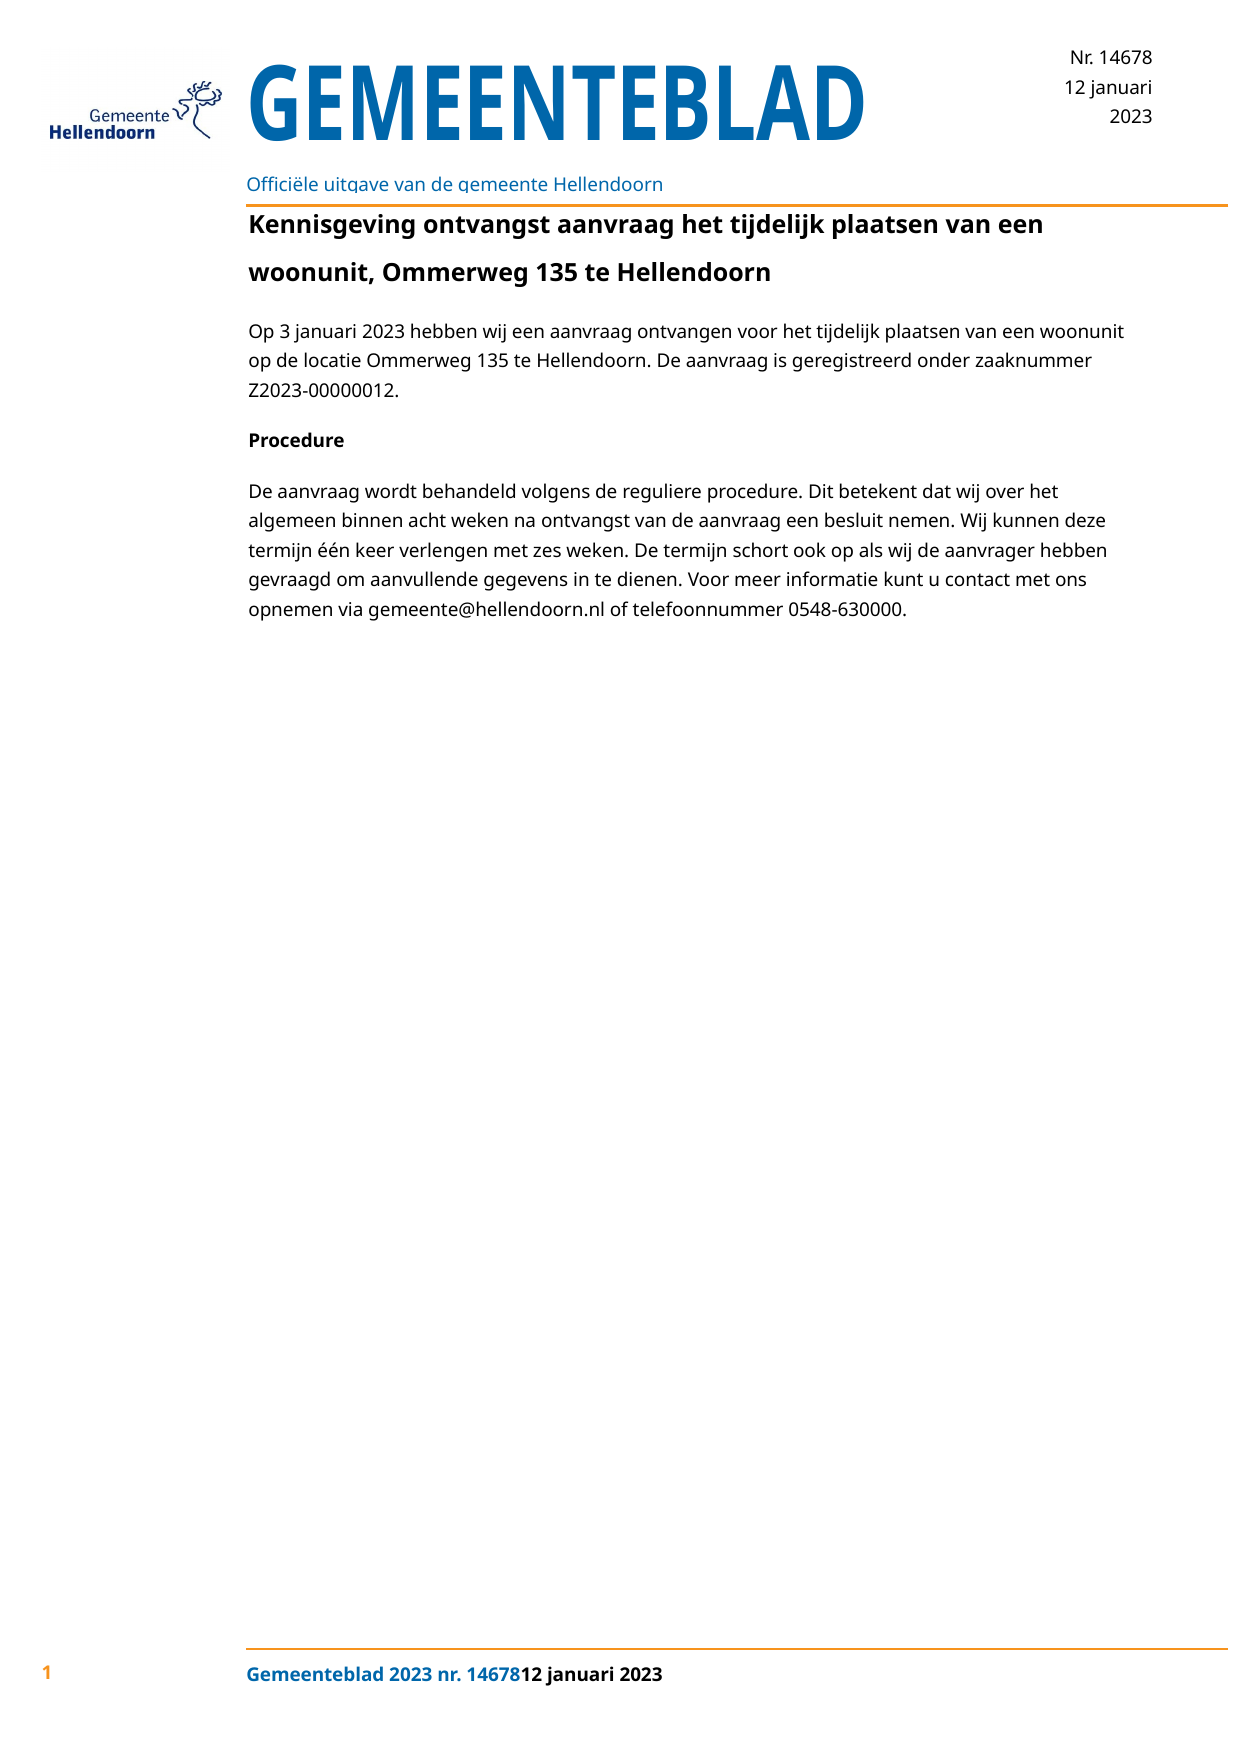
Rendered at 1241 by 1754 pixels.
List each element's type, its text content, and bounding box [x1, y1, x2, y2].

text Procedure [248, 427, 1152, 453]
text De aanvraag wordt behandeld volgens de reguliere procedure. Dit betekent dat wij over het algemeen binnen acht weken na ontvangst van de aanvraag een besluit nemen. Wij kunnen deze termijn één keer verlengen met zes weken. De termijn schort ook op als wij de aanvrager hebben gevraagd om aanvullende gegevens in te dienen. Voor meer informatie kunt u contact met ons opnemen via gemeente@hellendoorn.nl of telefoonnummer 0548-630000. [248, 478, 1152, 622]
text Kennisgeving ontvangst aanvraag het tijdelijk plaatsen van een woonunit, Ommerweg 135 te Hellendoorn [248, 207, 1152, 288]
picture [41, 47, 231, 172]
text Op 3 januari 2023 hebben wij een aanvraag ontvangen voor het tijdelijk plaatsen van een woonunit op de locatie Ommerweg 135 te Hellendoorn. De aanvraag is geregistreerd onder zaaknummer Z2023-00000012. [248, 318, 1152, 403]
